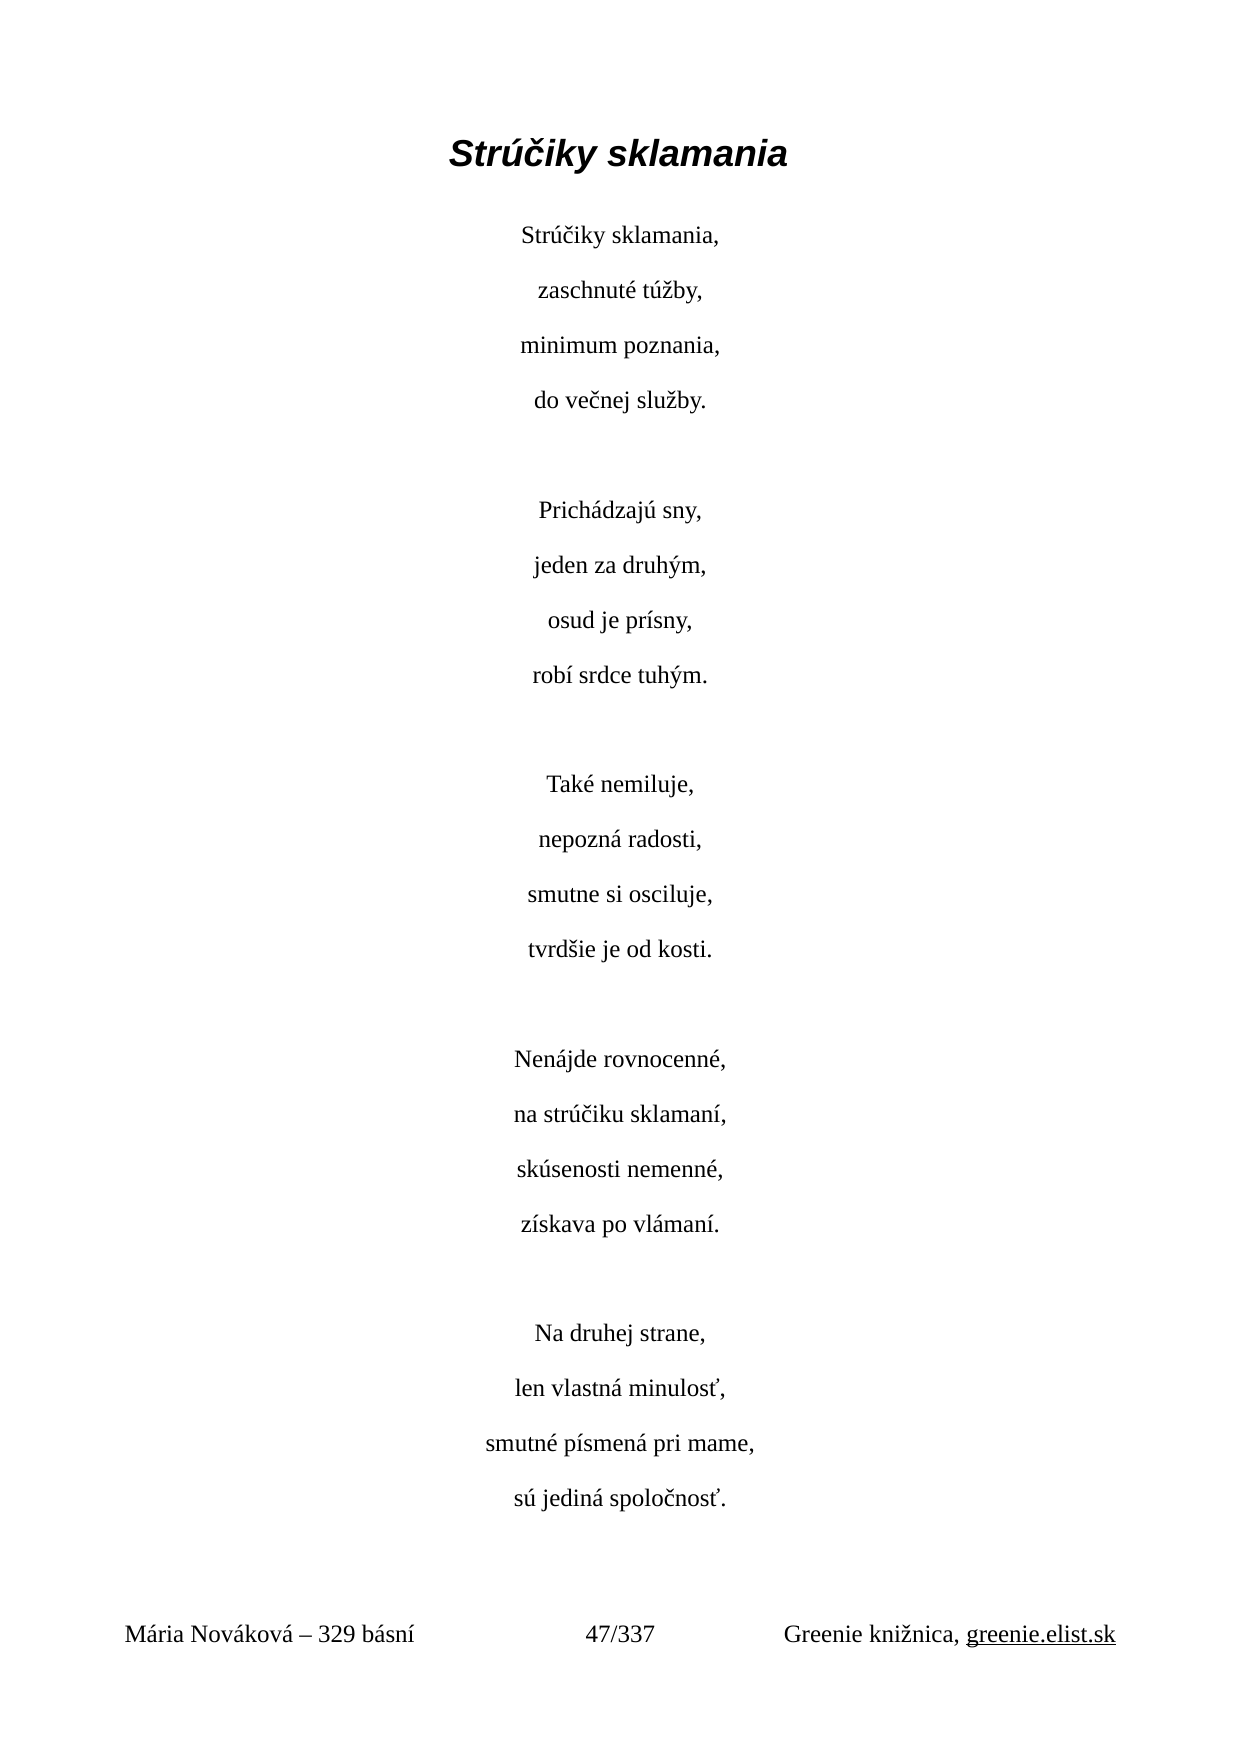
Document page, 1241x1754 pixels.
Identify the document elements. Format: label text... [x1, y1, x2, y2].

text nepozná radosti, [106, 824, 1134, 853]
text skúsenosti nemenné, [106, 1154, 1134, 1182]
text získava po vlámaní. [106, 1209, 1134, 1237]
text zaschnuté túžby, [106, 275, 1134, 304]
text jeden za druhým, [106, 550, 1134, 579]
text smutne si osciluje, [106, 879, 1134, 908]
text Také nemiluje, [106, 769, 1134, 798]
text smutné písmená pri mame, [106, 1428, 1134, 1457]
text do večnej služby. [106, 385, 1134, 414]
text len vlastná minulosť, [106, 1373, 1134, 1402]
text na strúčiku sklamaní, [106, 1099, 1134, 1128]
text robí srdce tuhým. [106, 660, 1134, 688]
text Nenájde rovnocenné, [106, 1044, 1134, 1073]
text tvrdšie je od kosti. [106, 934, 1134, 963]
text osud je prísny, [106, 605, 1134, 633]
text Prichádzajú sny, [106, 495, 1134, 524]
text Strúčiky sklamania, [106, 221, 1134, 249]
text minimum poznania, [106, 330, 1134, 359]
text Na druhej strane, [106, 1318, 1134, 1347]
text sú jediná spoločnosť. [106, 1483, 1134, 1512]
subtitle Strúčiky sklamania [106, 131, 1134, 174]
